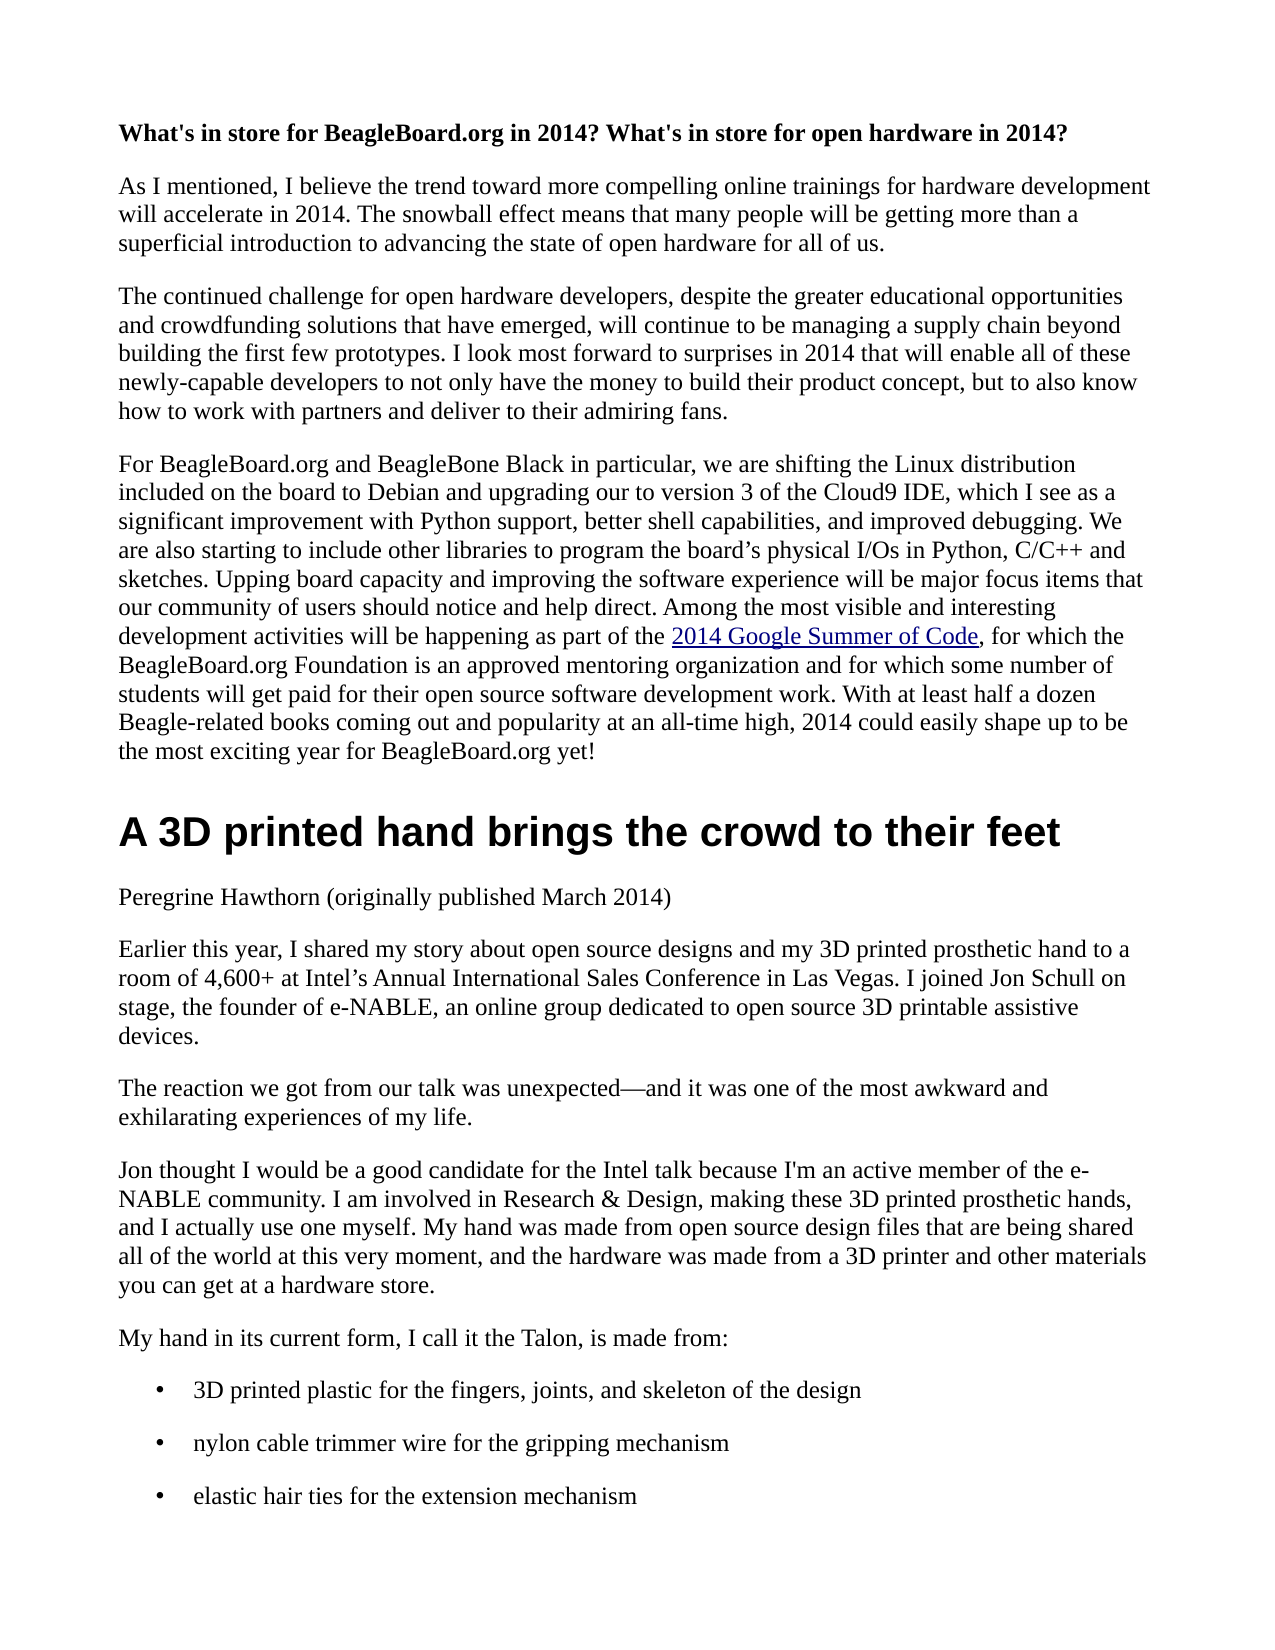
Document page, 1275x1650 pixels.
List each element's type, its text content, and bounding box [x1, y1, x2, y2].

text As I mentioned, I believe the trend toward more compelling online trainings for hardware development will accelerate in 2014. The snowball effect means that many people will be getting more than a superficial introduction to advancing the state of open hardware for all of us. [118, 171, 1157, 257]
text Earlier this year, I shared my story about open source designs and my 3D printed prosthetic hand to a room of 4,600+ at Intel’s Annual International Sales Conference in Las Vegas. I joined Jon Schull on stage, the founder of e-NABLE, an online group dedicated to open source 3D printable assistive devices. [118, 934, 1157, 1049]
text For BeagleBoard.org and BeagleBone Black in particular, we are shifting the Linux distribution included on the board to Debian and upgrading our to version 3 of the Cloud9 IDE, which I see as a significant improvement with Python support, better shell capabilities, and improved debugging. We are also starting to include other libraries to program the board’s physical I/Os in Python, C/C++ and sketches. Upping board capacity and improving the software experience will be major focus items that our community of users should notice and help direct. Among the most visible and interesting development activities will be happening as part of the 2014 Google Summer of Code, for which the BeagleBoard.org Foundation is an approved mentoring organization and for which some number of students will get paid for their open source software development work. With at least half a dozen Beagle-related books coming out and popularity at an all-time high, 2014 could easily shape up to be the most exciting year for BeagleBoard.org yet! [118, 449, 1157, 765]
text The reaction we got from our talk was unexpected—and it was one of the most awkward and exhilarating experiences of my life. [118, 1073, 1157, 1131]
text Jon thought I would be a good candidate for the Intel talk because I'm an active member of the e-NABLE community. I am involved in Research & Design, making these 3D printed prosthetic hands, and I actually use one myself. My hand was made from open source design files that are being shared all of the world at this very moment, and the hardware was made from a 3D printer and other materials you can get at a hardware store. [118, 1155, 1157, 1299]
text Peregrine Hawthorn (originally published March 2014) [118, 882, 1157, 911]
list elastic hair ties for the extension mechanism [156, 1481, 1157, 1509]
text The continued challenge for open hardware developers, despite the greater educational opportunities and crowdfunding solutions that have emerged, will continue to be managing a supply chain beyond building the first few prototypes. I look most forward to surprises in 2014 that will enable all of these newly-capable developers to not only have the money to build their product concept, but to also know how to work with partners and deliver to their admiring fans. [118, 281, 1157, 425]
text My hand in its current form, I call it the Talon, is made from: [118, 1323, 1157, 1351]
list 3D printed plastic for the fingers, joints, and skeleton of the design [156, 1375, 1157, 1404]
list nylon cable trimmer wire for the gripping mechanism [156, 1428, 1157, 1457]
text What's in store for BeagleBoard.org in 2014? What's in store for open hardware in 2014? [118, 118, 1157, 147]
subtitle A 3D printed hand brings the crowd to their feet [118, 807, 1157, 855]
